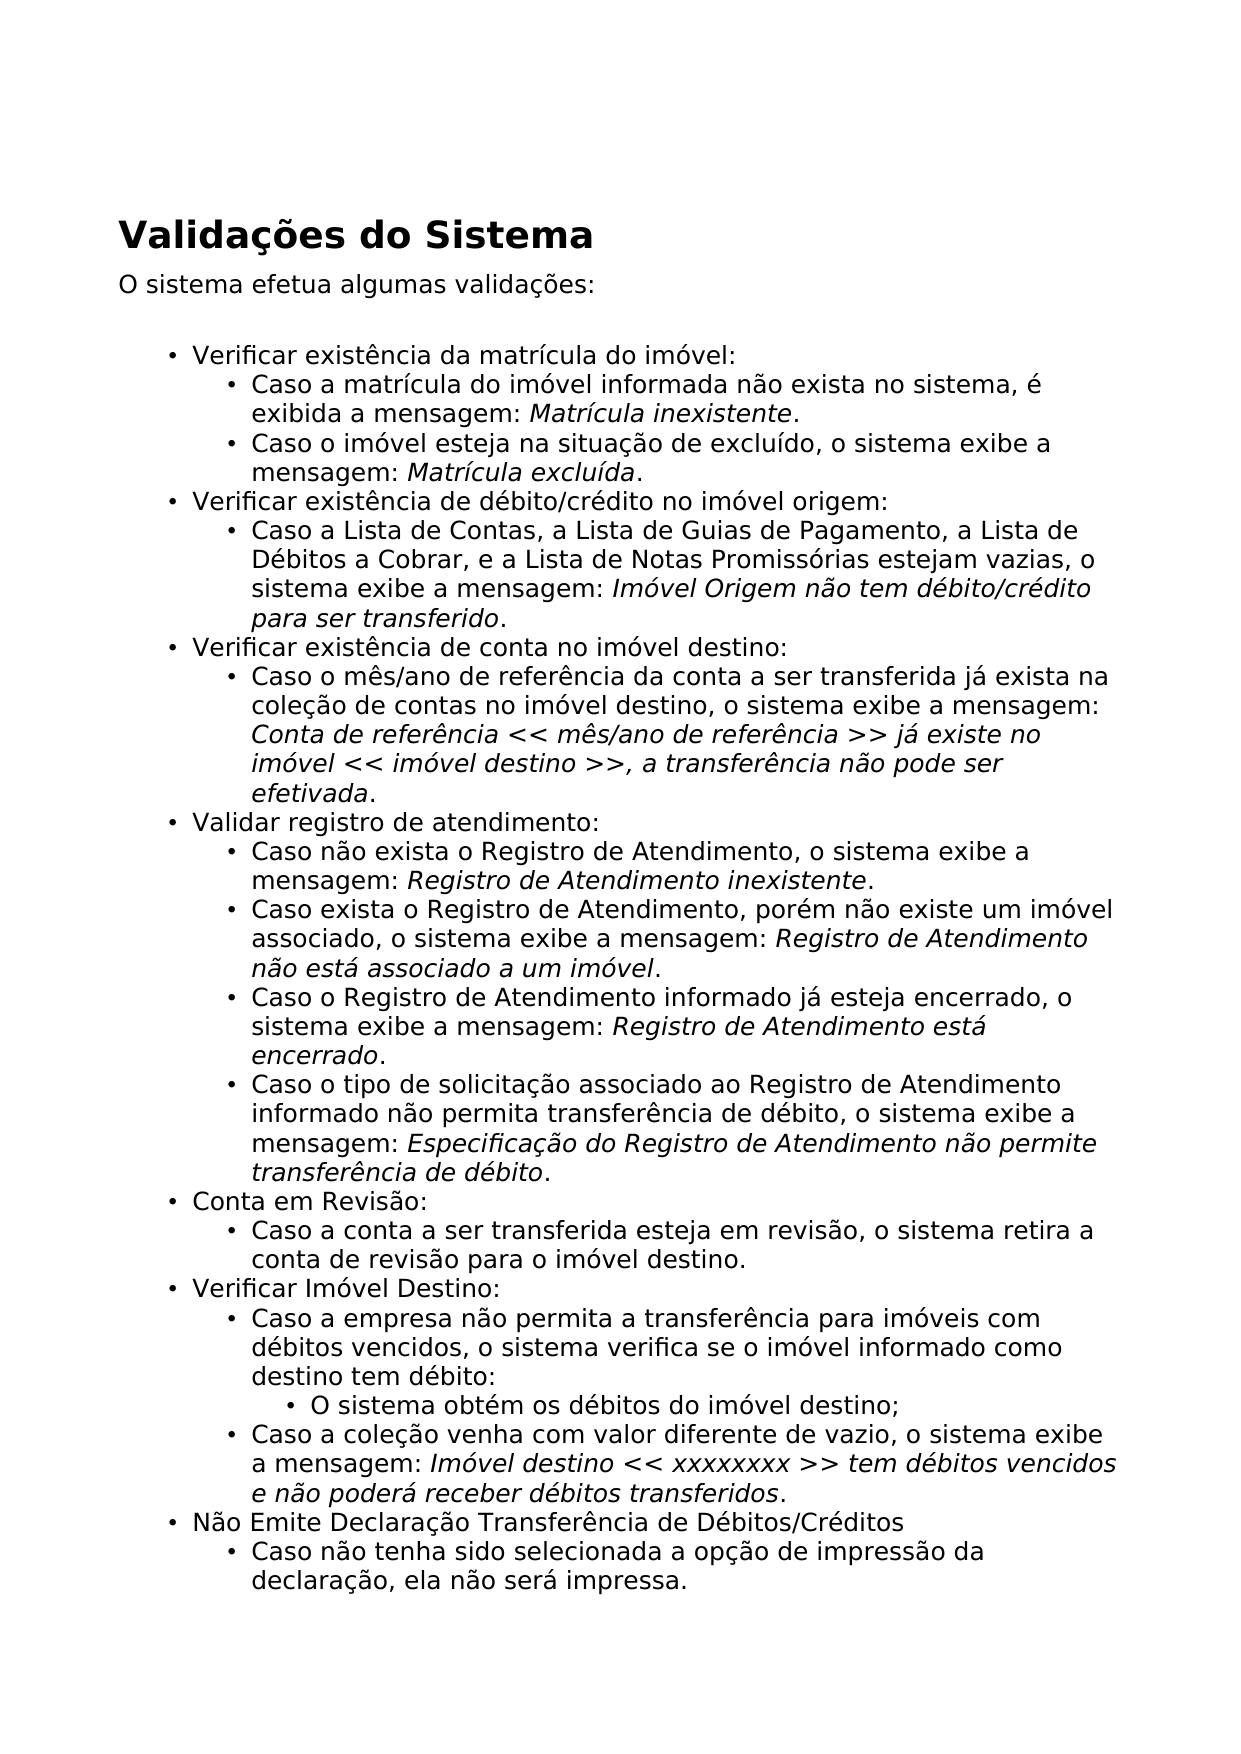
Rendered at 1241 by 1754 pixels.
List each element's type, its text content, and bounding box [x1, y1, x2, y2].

list Caso exista o Registro de Atendimento, porém não existe um imóvel associado, o sistema exibe a mensagem: Registro de Atendimento não está associado a um imóvel. [236, 895, 1122, 983]
list Caso não tenha sido selecionada a opção de impressão da declaração, ela não será impressa. [236, 1537, 1122, 1595]
list Caso a matrícula do imóvel informada não exista no sistema, é exibida a mensagem: Matrícula inexistente. [236, 370, 1122, 429]
list Caso o imóvel esteja na situação de excluído, o sistema exibe a mensagem: Matrícula excluída. [236, 429, 1122, 487]
list Não Emite Declaração Transferência de Débitos/Créditos [177, 1508, 1122, 1537]
subtitle Validações do Sistema [118, 214, 1122, 258]
list Verificar Imóvel Destino: [177, 1274, 1122, 1304]
list Verificar existência da matrícula do imóvel: [177, 341, 1122, 370]
list Validar registro de atendimento: [177, 808, 1122, 837]
list Caso o mês/ano de referência da conta a ser transferida já exista na coleção de contas no imóvel destino, o sistema exibe a mensagem: Conta de referência << mês/ano de referência >> já existe no imóvel << imóvel destino >>, a transferência não pode ser efetivada. [236, 662, 1122, 808]
text O sistema efetua algumas validações: [118, 270, 1122, 299]
list Caso o Registro de Atendimento informado já esteja encerrado, o sistema exibe a mensagem: Registro de Atendimento está encerrado. [236, 983, 1122, 1070]
list Caso não exista o Registro de Atendimento, o sistema exibe a mensagem: Registro de Atendimento inexistente. [236, 837, 1122, 895]
list Caso o tipo de solicitação associado ao Registro de Atendimento informado não permita transferência de débito, o sistema exibe a mensagem: Especificação do Registro de Atendimento não permite transferência de débito. [236, 1070, 1122, 1187]
list Caso a coleção venha com valor diferente de vazio, o sistema exibe a mensagem: Imóvel destino << xxxxxxxx >> tem débitos vencidos e não poderá receber débitos transferidos. [236, 1420, 1122, 1508]
list Caso a Lista de Contas, a Lista de Guias de Pagamento, a Lista de Débitos a Cobrar, e a Lista de Notas Promissórias estejam vazias, o sistema exibe a mensagem: Imóvel Origem não tem débito/crédito para ser transferido. [236, 516, 1122, 633]
list Verificar existência de débito/crédito no imóvel origem: [177, 487, 1122, 516]
list Conta em Revisão: [177, 1187, 1122, 1216]
list O sistema obtém os débitos do imóvel destino; [295, 1391, 1122, 1420]
list Caso a conta a ser transferida esteja em revisão, o sistema retira a conta de revisão para o imóvel destino. [236, 1216, 1122, 1274]
list Caso a empresa não permita a transferência para imóveis com débitos vencidos, o sistema verifica se o imóvel informado como destino tem débito: [236, 1304, 1122, 1391]
list Verificar existência de conta no imóvel destino: [177, 633, 1122, 662]
